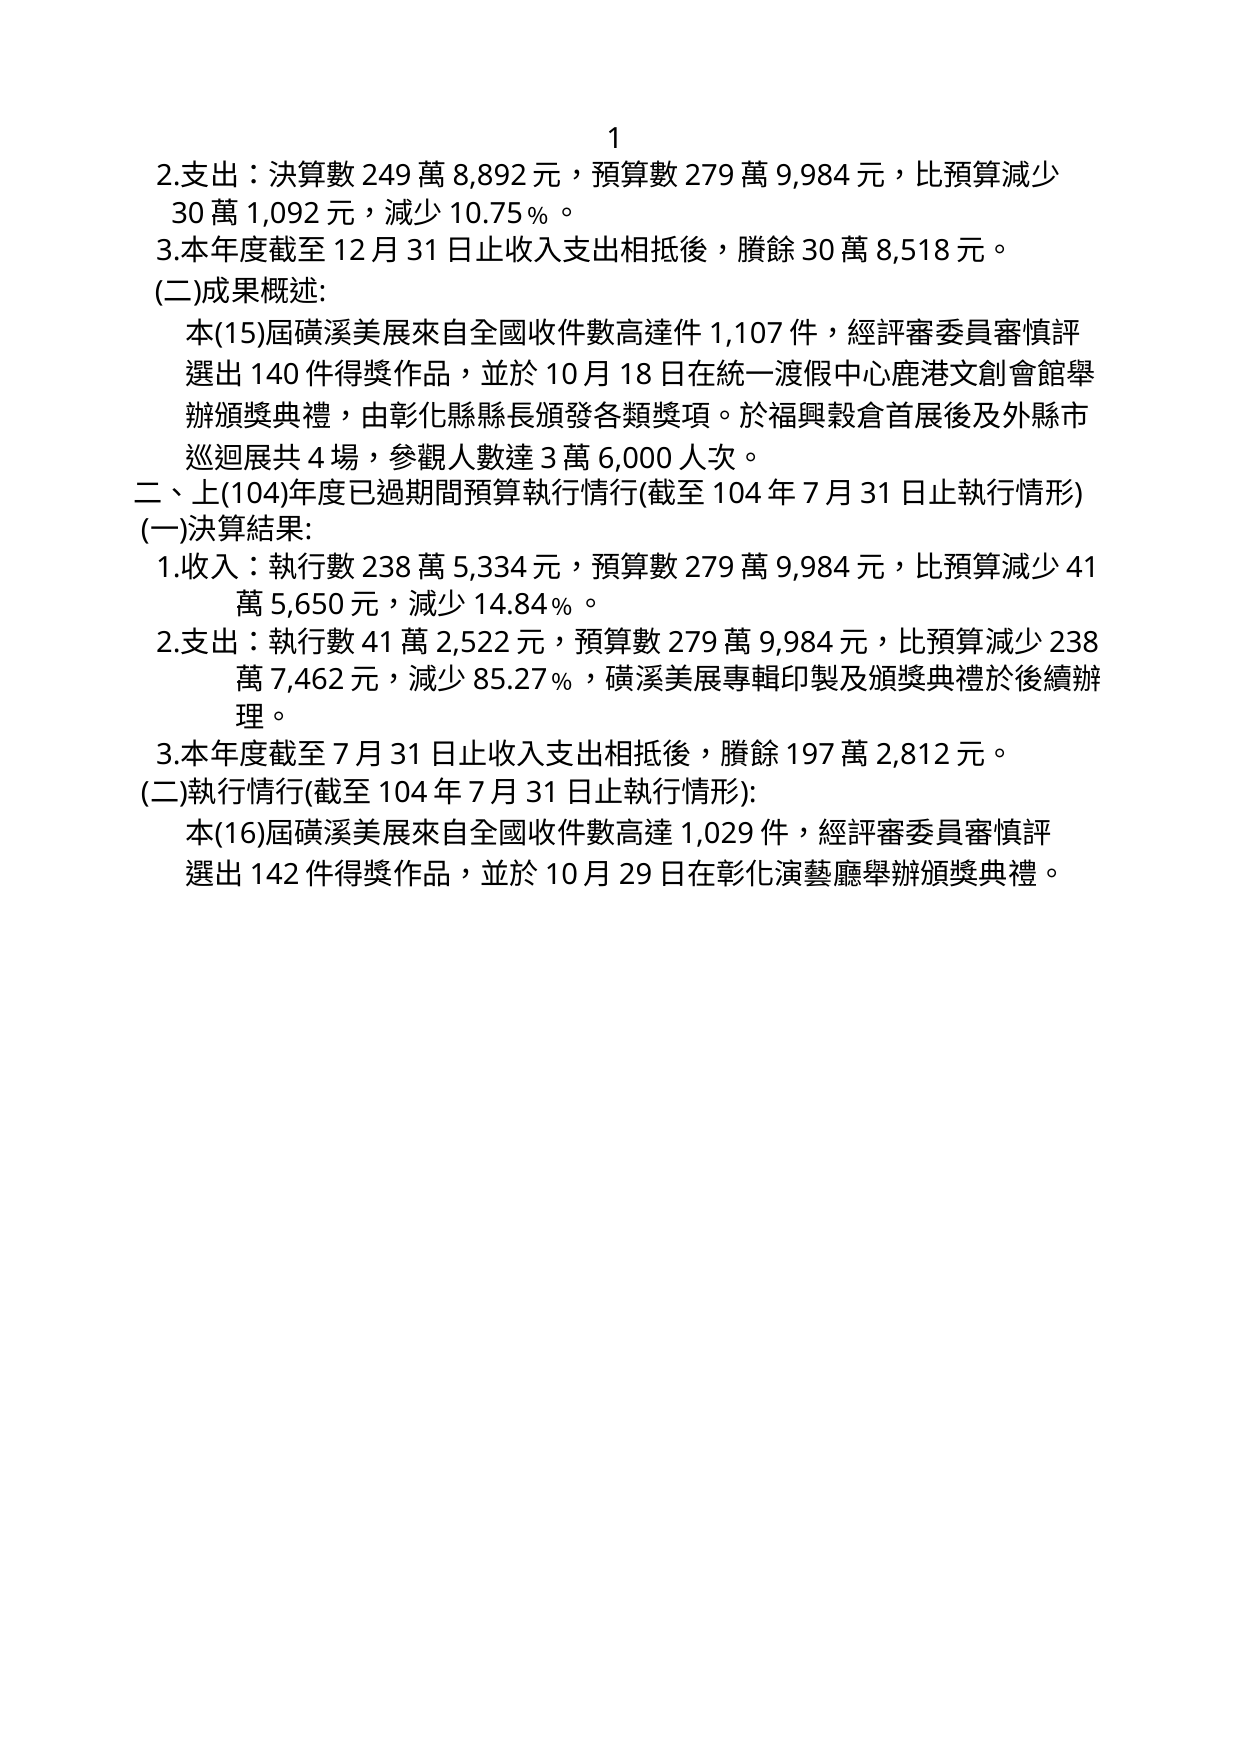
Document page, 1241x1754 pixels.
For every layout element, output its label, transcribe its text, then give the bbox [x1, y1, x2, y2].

text 2.支出：執行數41萬2,522元，預算數279萬9,984元，比預算減少238萬7,462元，減少85.27﹪，磺溪美展專輯印製及頒獎典禮於後續辦理。 [118, 622, 1110, 735]
text 30萬1,092元，減少10.75﹪。 [118, 193, 1110, 231]
text (二)成果概述: [118, 268, 1122, 310]
text 二、上(104)年度已過期間預算執行情行(截至104年7月31日止執行情形) [118, 476, 1122, 510]
text 2.支出：決算數249萬8,892元，預算數279萬9,984元，比預算減少 [118, 156, 1110, 193]
text 選出140件得獎作品，並於10月18日在統一渡假中心鹿港文創會館舉 [118, 351, 1122, 393]
text 巡迴展共4場，參觀人數達3萬6,000人次。 [118, 435, 1122, 476]
text 辦頒獎典禮，由彰化縣縣長頒發各類獎項。於福興穀倉首展後及外縣市 [118, 393, 1122, 435]
text 1.收入：執行數238萬5,334元，預算數279萬9,984元，比預算減少41萬5,650元，減少14.84﹪。 [118, 547, 1110, 622]
text 3.本年度截至7月31日止收入支出相抵後，賸餘197萬2,812元。 [118, 735, 1110, 772]
text 選出142件得獎作品，並於10月29日在彰化演藝廳舉辦頒獎典禮。 [118, 851, 1122, 893]
text 1 [118, 118, 1110, 156]
text 本(16)屆磺溪美展來自全國收件數高達1,029件，經評審委員審慎評 [118, 810, 1122, 851]
text (一)決算結果: [118, 510, 1110, 547]
text (二)執行情行(截至104年7月31日止執行情形): [118, 772, 1110, 810]
text 3.本年度截至12月31日止收入支出相抵後，賸餘30萬8,518元。 [118, 231, 1110, 268]
text 本(15)屆磺溪美展來自全國收件數高達件1,107件，經評審委員審慎評 [118, 310, 1122, 351]
